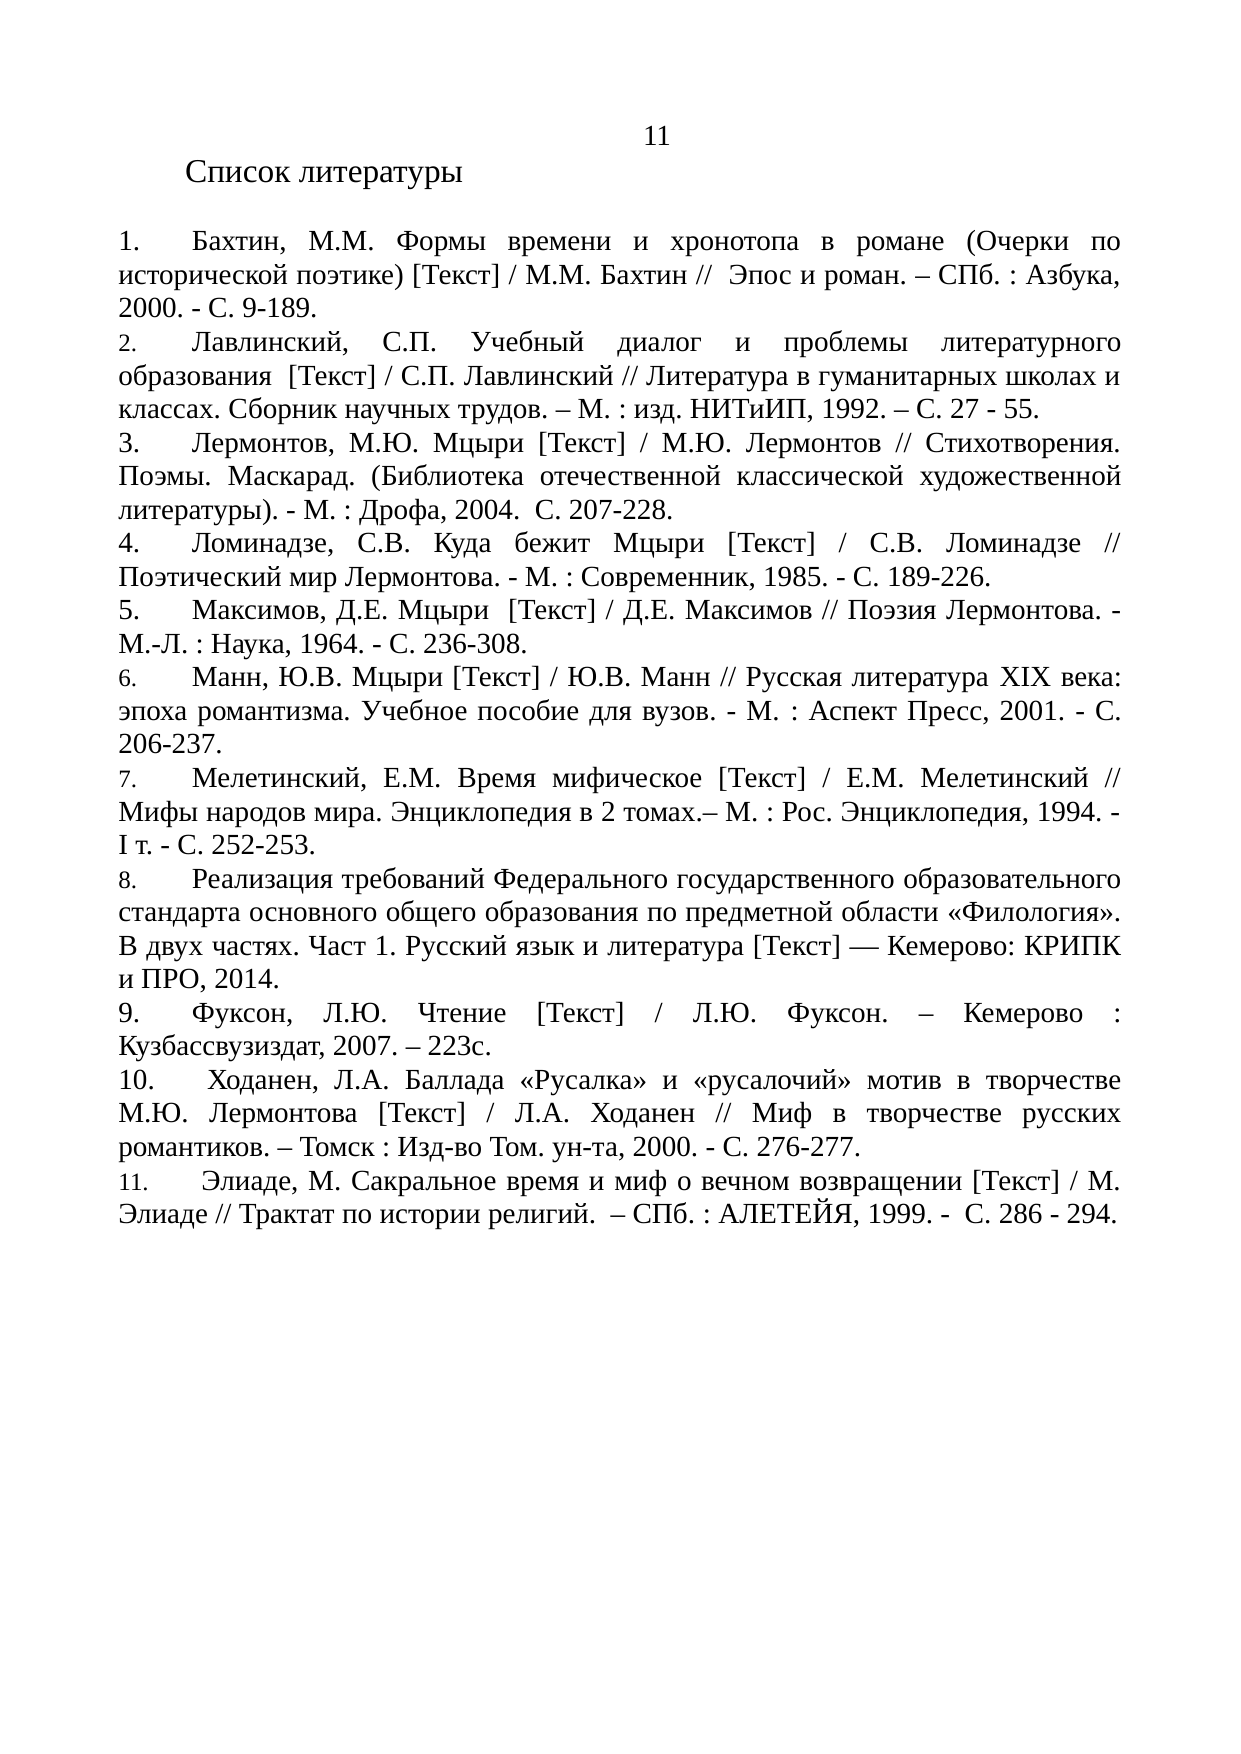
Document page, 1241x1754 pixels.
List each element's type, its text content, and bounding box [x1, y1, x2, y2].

list Бахтин, М.М. Формы времени и хронотопа в романе (Очерки по исторической поэтике) [Текст] / М.М. Бахтин // Эпос и роман. – СПб. : Азбука, 2000. - С. 9-189. [118, 223, 1122, 324]
list Лавлинский, С.П. Учебный диалог и проблемы литературного образования [Текст] / С.П. Лавлинский // Литература в гуманитарных школах и классах. Сборник научных трудов. – М. : изд. НИТиИП, 1992. – С. 27 - 55. [118, 324, 1122, 425]
list Ломинадзе, С.В. Куда бежит Мцыри [Текст] / С.В. Ломинадзе // Поэтический мир Лермонтова. - М. : Современник, 1985. - С. 189-226. [118, 525, 1122, 592]
list Максимов, Д.Е. Мцыри [Текст] / Д.Е. Максимов // Поэзия Лермонтова. - М.-Л. : Наука, 1964. - С. 236-308. [118, 592, 1122, 659]
list Элиаде, М. Сакральное время и миф о вечном возвращении [Текст] / М. Элиаде // Трактат по истории религий. – СПб. : АЛЕТЕЙЯ, 1999. - С. 286 - 294. [118, 1163, 1122, 1230]
list Ходанен, Л.А. Баллада «Русалка» и «русалочий» мотив в творчестве М.Ю. Лермонтова [Текст] / Л.А. Ходанен // Миф в творчестве русских романтиков. – Томск : Изд-во Том. ун-та, 2000. - С. 276-277. [118, 1062, 1122, 1163]
list Мелетинский, Е.М. Время мифическое [Текст] / Е.М. Мелетинский // Мифы народов мира. Энциклопедия в 2 томах.– М. : Рос. Энциклопедия, 1994. - I т. - С. 252-253. [118, 760, 1122, 861]
text Список литературы [118, 152, 1122, 190]
text 11 [118, 118, 1122, 152]
list Манн, Ю.В. Мцыри [Текст] / Ю.В. Манн // Русская литература XIX века: эпоха романтизма. Учебное пособие для вузов. - М. : Аспект Пресс, 2001. - С. 206-237. [118, 659, 1122, 760]
list Реализация требований Федерального государственного образовательного стандарта основного общего образования по предметной области «Филология». В двух частях. Част 1. Русский язык и литература [Текст] — Кемерово: КРИПК и ПРО, 2014. [118, 861, 1122, 995]
list Фуксон, Л.Ю. Чтение [Текст] / Л.Ю. Фуксон. – Кемерово : Кузбассвузиздат, 2007. – 223с. [118, 995, 1122, 1062]
list Лермонтов, М.Ю. Мцыри [Текст] / М.Ю. Лермонтов // Стихотворения. Поэмы. Маскарад. (Библиотека отечественной классической художественной литературы). - М. : Дрофа, 2004. С. 207-228. [118, 425, 1122, 525]
